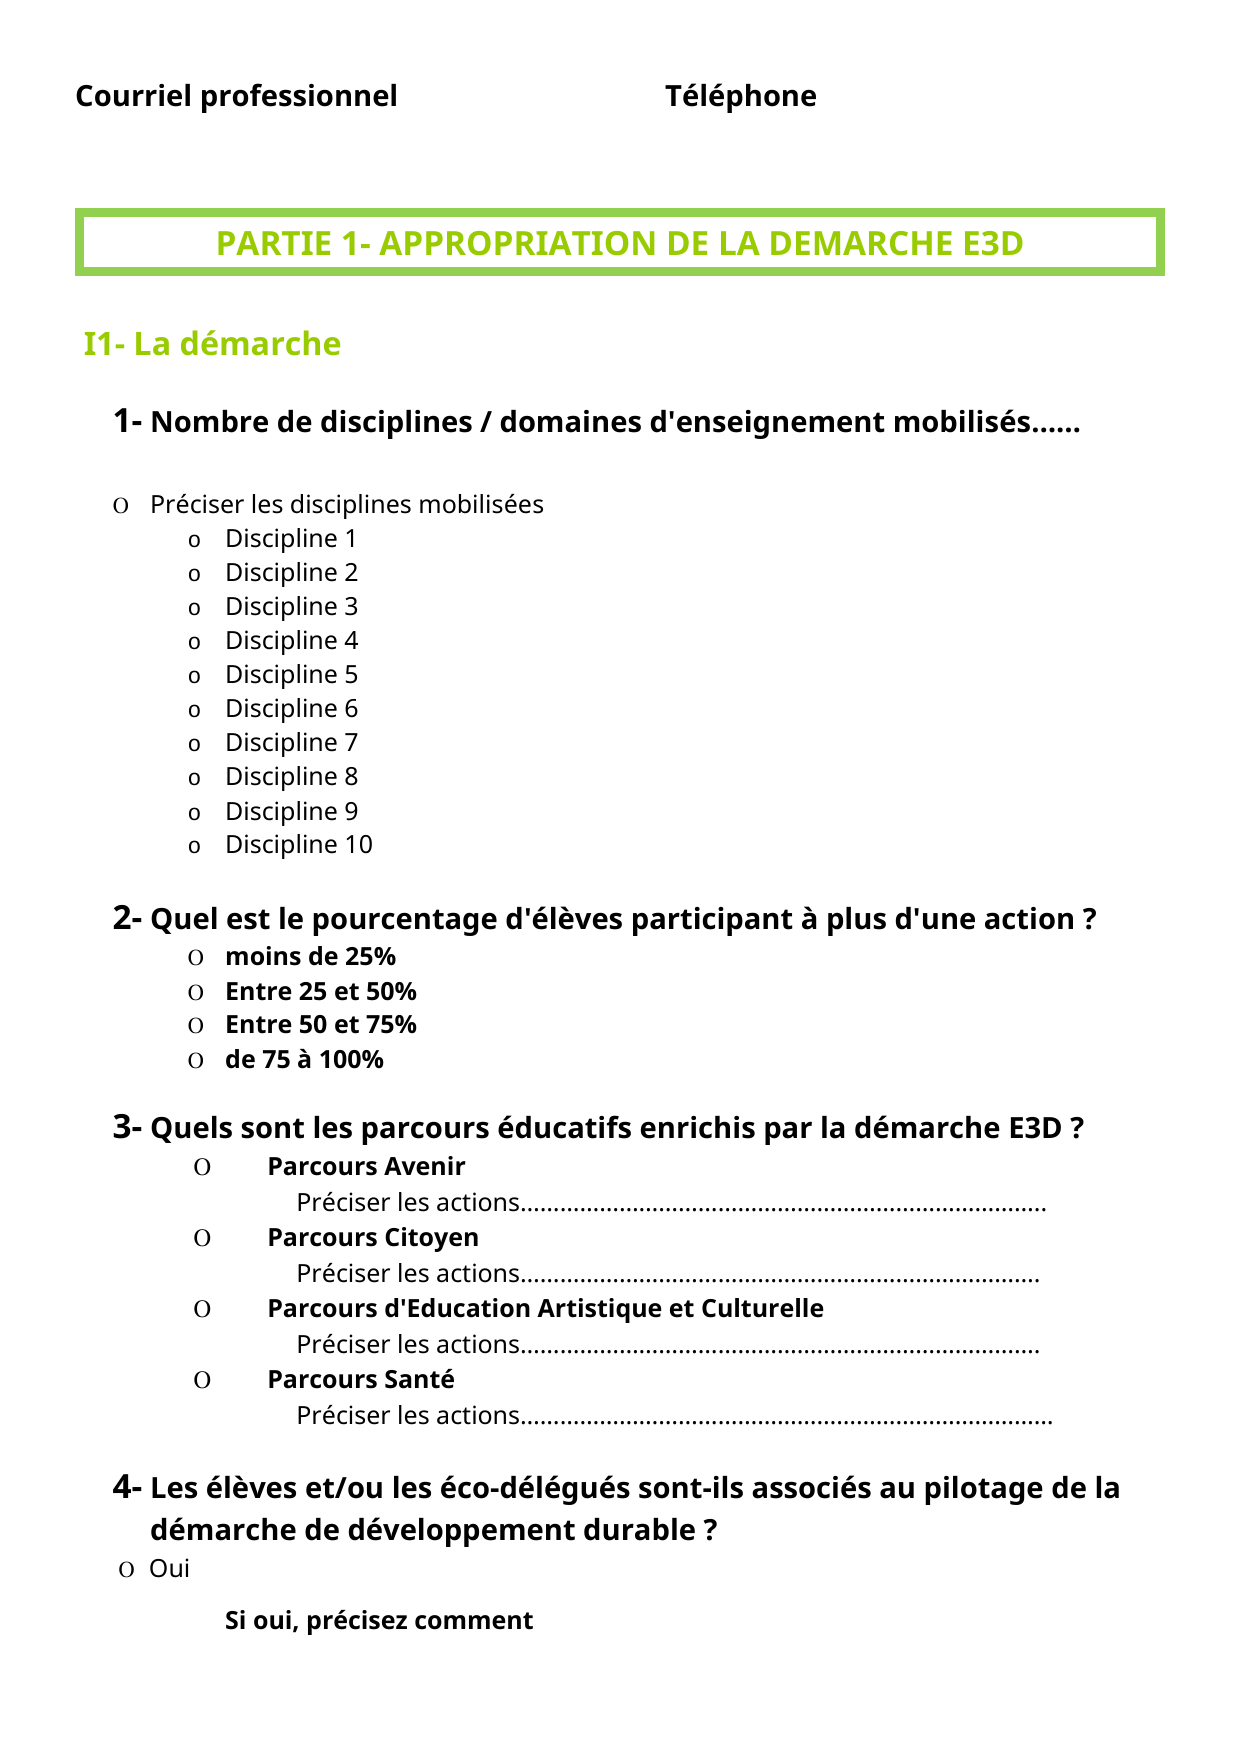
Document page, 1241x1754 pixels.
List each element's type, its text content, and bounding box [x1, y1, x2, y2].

list Parcours Avenir [193, 1149, 1165, 1183]
list Oui [75, 1551, 1165, 1585]
list Discipline 3 [187, 589, 1165, 623]
list Parcours d'Education Artistique et Culturelle [193, 1291, 1165, 1325]
list Discipline 6 [187, 691, 1165, 725]
list Les élèves et/ou les éco-délégués sont-ils associés au pilotage de la démarche de développement durable ? [112, 1463, 1165, 1549]
list Préciser les actions……………………………………………………………………. [267, 1255, 1165, 1289]
list Entre 50 et 75% [187, 1007, 1165, 1041]
text Courriel professionnel Téléphone [75, 75, 1165, 115]
list Préciser les disciplines mobilisées [112, 487, 1165, 521]
list Discipline 8 [187, 759, 1165, 793]
list Préciser les actions……………………………………………………………………… [222, 1398, 1165, 1432]
list Préciser les actions…………………………………………………………………….. [267, 1184, 1165, 1218]
list Discipline 7 [187, 725, 1165, 759]
list moins de 25% [187, 939, 1165, 973]
list Discipline 2 [187, 555, 1165, 589]
list Parcours Santé [193, 1362, 1165, 1396]
list Discipline 4 [187, 623, 1165, 657]
subtitle I1- La démarche [75, 321, 1165, 397]
list Nombre de disciplines / domaines d'enseignement mobilisés…… [112, 397, 1165, 443]
text Si oui, précisez comment [225, 1603, 1165, 1637]
list Discipline 1 [187, 521, 1165, 555]
list Entre 25 et 50% [187, 973, 1165, 1007]
list PARTIE 1- APPROPRIATION DE LA DEMARCHE E3D [84, 217, 1156, 267]
list Parcours Citoyen [193, 1220, 1165, 1254]
list Quel est le pourcentage d'élèves participant à plus d'une action ? [112, 894, 1165, 939]
list Discipline 10 [187, 827, 1165, 861]
list Préciser les actions……………………………………………………………………. [267, 1326, 1165, 1361]
list Discipline 5 [187, 657, 1165, 691]
list de 75 à 100% [187, 1041, 1165, 1075]
list Quels sont les parcours éducatifs enrichis par la démarche E3D ? [112, 1103, 1165, 1149]
list Discipline 9 [187, 793, 1165, 827]
